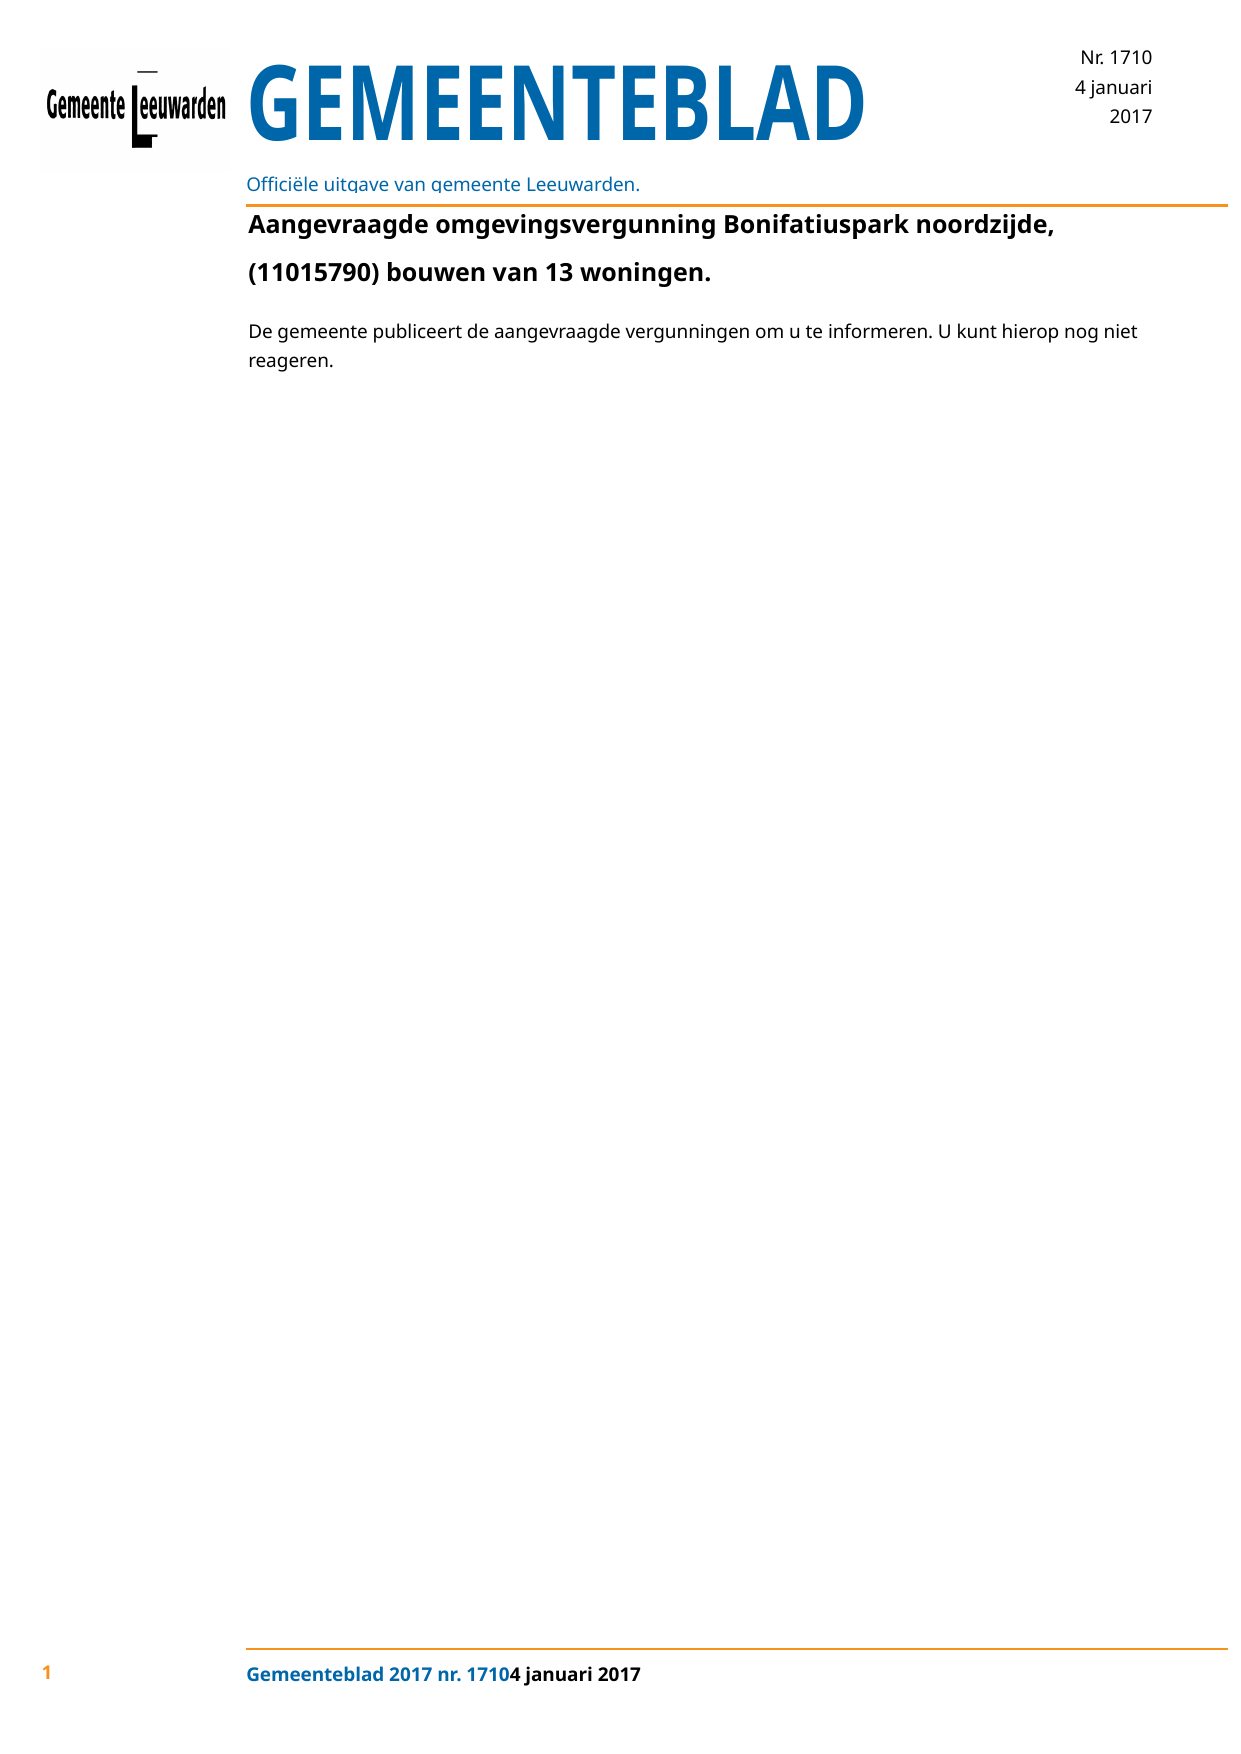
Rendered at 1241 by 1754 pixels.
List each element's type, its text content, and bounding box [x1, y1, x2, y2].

picture [41, 47, 231, 172]
text De gemeente publiceert de aangevraagde vergunningen om u te informeren. U kunt hierop nog niet reageren. [248, 318, 1152, 373]
text Aangevraagde omgevingsvergunning Bonifatiuspark noordzijde, (11015790) bouwen van 13 woningen. [248, 207, 1152, 288]
